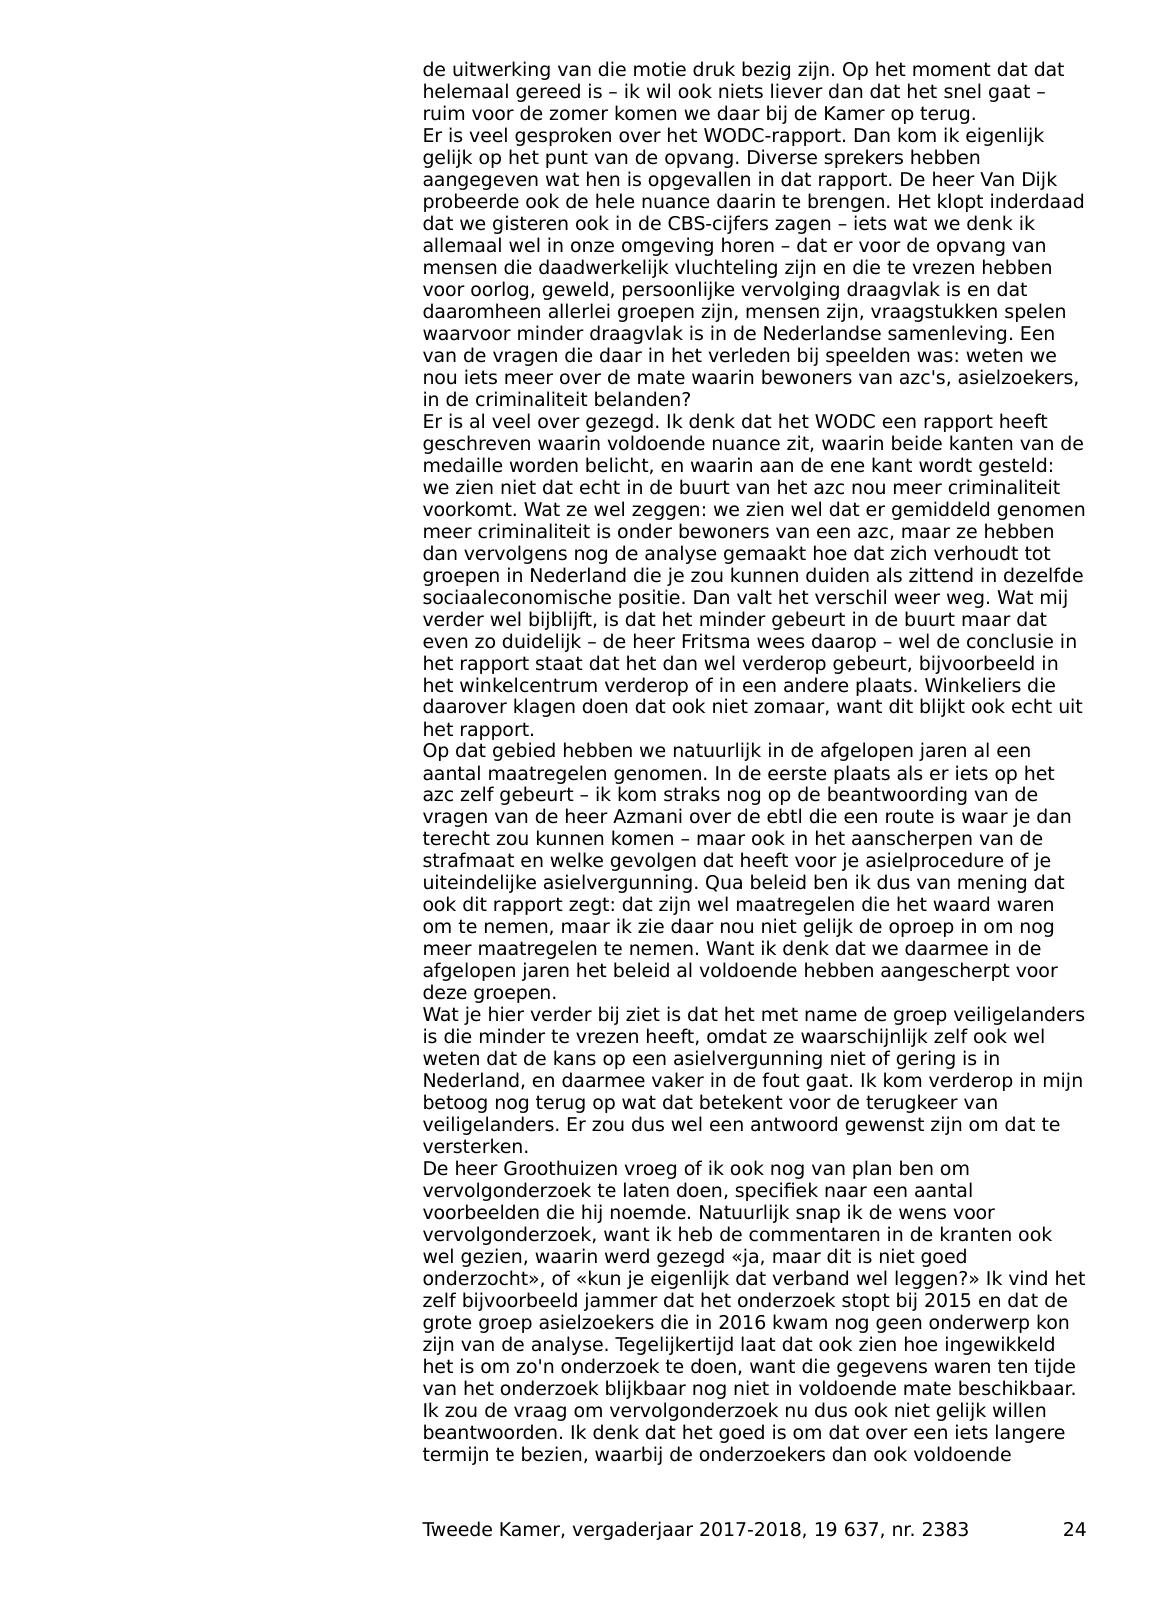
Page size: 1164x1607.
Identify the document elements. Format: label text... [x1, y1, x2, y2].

text Er is al veel over gezegd. Ik denk dat het WODC een rapport heeft geschreven waarin voldoende nuance zit, waarin beide kanten van de medaille worden belicht, en waarin aan de ene kant wordt gesteld: we zien niet dat echt in de buurt van het azc nou meer criminaliteit voorkomt. Wat ze wel zeggen: we zien wel dat er gemiddeld genomen meer criminaliteit is onder bewoners van een azc, maar ze hebben dan vervolgens nog de analyse gemaakt hoe dat zich verhoudt tot groepen in Nederland die je zou kunnen duiden als zittend in dezelfde sociaaleconomische positie. Dan valt het verschil weer weg. Wat mij verder wel bijblijft, is dat het minder gebeurt in de buurt maar dat even zo duidelijk – de heer Fritsma wees daarop – wel de conclusie in het rapport staat dat het dan wel verderop gebeurt, bijvoorbeeld in het winkelcentrum verderop of in een andere plaats. Winkeliers die daarover klagen doen dat ook niet zomaar, want dit blijkt ook echt uit het rapport. [422, 411, 1087, 740]
text Er is veel gesproken over het WODC-rapport. Dan kom ik eigenlijk gelijk op het punt van de opvang. Diverse sprekers hebben aangegeven wat hen is opgevallen in dat rapport. De heer Van Dijk probeerde ook de hele nuance daarin te brengen. Het klopt inderdaad dat we gisteren ook in de CBS-cijfers zagen – iets wat we denk ik allemaal wel in onze omgeving horen – dat er voor de opvang van mensen die daadwerkelijk vluchteling zijn en die te vrezen hebben voor oorlog, geweld, persoonlijke vervolging draagvlak is en dat daaromheen allerlei groepen zijn, mensen zijn, vraagstukken spelen waarvoor minder draagvlak is in de Nederlandse samenleving. Een van de vragen die daar in het verleden bij speelden was: weten we nou iets meer over de mate waarin bewoners van azc's, asielzoekers, in de criminaliteit belanden? [422, 125, 1087, 411]
text Wat je hier verder bij ziet is dat het met name de groep veiligelanders is die minder te vrezen heeft, omdat ze waarschijnlijk zelf ook wel weten dat de kans op een asielvergunning niet of gering is in Nederland, en daarmee vaker in de fout gaat. Ik kom verderop in mijn betoog nog terug op wat dat betekent voor de terugkeer van veiligelanders. Er zou dus wel een antwoord gewenst zijn om dat te versterken. [422, 1004, 1087, 1158]
text de uitwerking van die motie druk bezig zijn. Op het moment dat dat helemaal gereed is – ik wil ook niets liever dan dat het snel gaat – ruim voor de zomer komen we daar bij de Kamer op terug. [422, 59, 1087, 125]
text De heer Groothuizen vroeg of ik ook nog van plan ben om vervolgonderzoek te laten doen, specifiek naar een aantal voorbeelden die hij noemde. Natuurlijk snap ik de wens voor vervolgonderzoek, want ik heb de commentaren in de kranten ook wel gezien, waarin werd gezegd «ja, maar dit is niet goed onderzocht», of «kun je eigenlijk dat verband wel leggen?» Ik vind het zelf bijvoorbeeld jammer dat het onderzoek stopt bij 2015 en dat de grote groep asielzoekers die in 2016 kwam nog geen onderwerp kon zijn van de analyse. Tegelijkertijd laat dat ook zien hoe ingewikkeld het is om zo'n onderzoek te doen, want die gegevens waren ten tijde van het onderzoek blijkbaar nog niet in voldoende mate beschikbaar. Ik zou de vraag om vervolgonderzoek nu dus ook niet gelijk willen beantwoorden. Ik denk dat het goed is om dat over een iets langere termijn te bezien, waarbij de onderzoekers dan ook voldoende [422, 1158, 1087, 1466]
text Op dat gebied hebben we natuurlijk in de afgelopen jaren al een aantal maatregelen genomen. In de eerste plaats als er iets op het azc zelf gebeurt – ik kom straks nog op de beantwoording van de vragen van de heer Azmani over de ebtl die een route is waar je dan terecht zou kunnen komen – maar ook in het aanscherpen van de strafmaat en welke gevolgen dat heeft voor je asielprocedure of je uiteindelijke asielvergunning. Qua beleid ben ik dus van mening dat ook dit rapport zegt: dat zijn wel maatregelen die het waard waren om te nemen, maar ik zie daar nou niet gelijk de oproep in om nog meer maatregelen te nemen. Want ik denk dat we daarmee in de afgelopen jaren het beleid al voldoende hebben aangescherpt voor deze groepen. [422, 740, 1087, 1004]
